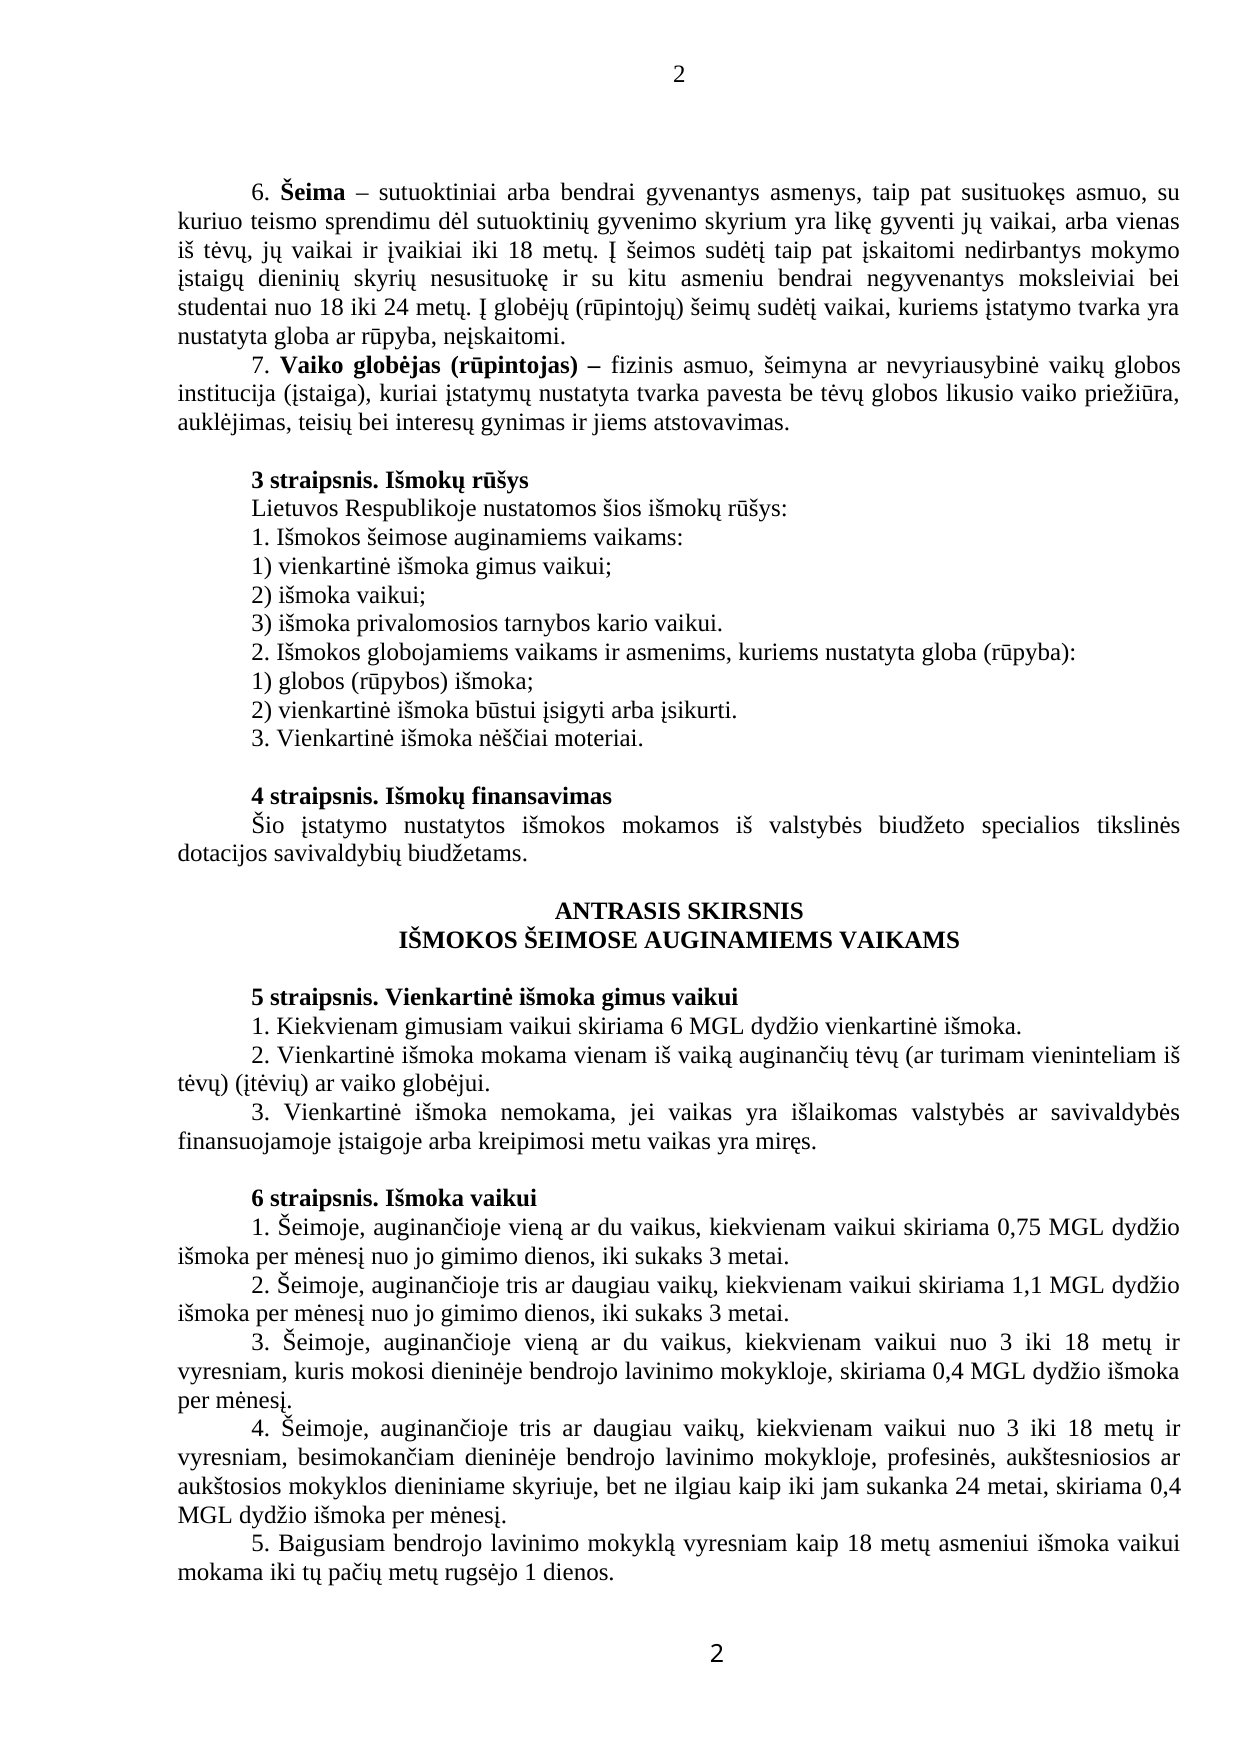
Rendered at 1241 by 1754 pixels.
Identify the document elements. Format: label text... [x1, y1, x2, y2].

text 3 straipsnis. Išmokų rūšys [177, 465, 1181, 493]
text 4 straipsnis. Išmokų finansavimas [177, 781, 1181, 810]
text Išmokos šeimose auginamiems vaikams [177, 925, 1181, 953]
text 3. Vienkartinė išmoka nemokama, jei vaikas yra išlaikomas valstybės ar savivaldybės finansuojamoje įstaigoje arba kreipimosi metu vaikas yra miręs. [177, 1097, 1181, 1155]
text 4. Šeimoje, auginančioje tris ar daugiau vaikų, kiekvienam vaikui nuo 3 iki 18 metų ir vyresniam, besimokančiam dieninėje bendrojo lavinimo mokykloje, profesinės, aukštesniosios ar aukštosios mokyklos dieniniame skyriuje, bet ne ilgiau kaip iki jam sukanka 24 metai, skiriama 0,4 MGL dydžio išmoka per mėnesį. [177, 1413, 1181, 1528]
text 2) išmoka vaikui; [177, 580, 1181, 608]
text 1. Kiekvienam gimusiam vaikui skiriama 6 MGL dydžio vienkartinė išmoka. [177, 1011, 1181, 1040]
text Šio įstatymo nustatytos išmokos mokamos iš valstybės biudžeto specialios tikslinės dotacijos savivaldybių biudžetams. [177, 810, 1181, 867]
text 1) globos (rūpybos) išmoka; [177, 666, 1181, 695]
text 6. Šeima – sutuoktiniai arba bendrai gyvenantys asmenys, taip pat susituokęs asmuo, su kuriuo teismo sprendimu dėl sutuoktinių gyvenimo skyrium yra likę gyventi jų vaikai, arba vienas iš tėvų, jų vaikai ir įvaikiai iki 18 metų. Į šeimos sudėtį taip pat įskaitomi nedirbantys mokymo įstaigų dieninių skyrių nesusituokę ir su kitu asmeniu bendrai negyvenantys moksleiviai bei studentai nuo 18 iki 24 metų. Į globėjų (rūpintojų) šeimų sudėtį vaikai, kuriems įstatymo tvarka yra nustatyta globa ar rūpyba, neįskaitomi. [177, 177, 1181, 350]
text 3) išmoka privalomosios tarnybos kario vaikui. [177, 608, 1181, 637]
text 3. Šeimoje, auginančioje vieną ar du vaikus, kiekvienam vaikui nuo 3 iki 18 metų ir vyresniam, kuris mokosi dieninėje bendrojo lavinimo mokykloje, skiriama 0,4 MGL dydžio išmoka per mėnesį. [177, 1327, 1181, 1413]
text 5 straipsnis. Vienkartinė išmoka gimus vaikui [177, 982, 1181, 1011]
text ANTRASIS SKIRSNIS [177, 896, 1181, 925]
text 6 straipsnis. Išmoka vaikui [177, 1183, 1181, 1212]
text 2) vienkartinė išmoka būstui įsigyti arba įsikurti. [177, 695, 1181, 723]
text 1) vienkartinė išmoka gimus vaikui; [177, 551, 1181, 580]
text 1. Šeimoje, auginančioje vieną ar du vaikus, kiekvienam vaikui skiriama 0,75 MGL dydžio išmoka per mėnesį nuo jo gimimo dienos, iki sukaks 3 metai. [177, 1212, 1181, 1270]
text 1. Išmokos šeimose auginamiems vaikams: [177, 522, 1181, 551]
text 5. Baigusiam bendrojo lavinimo mokyklą vyresniam kaip 18 metų asmeniui išmoka vaikui mokama iki tų pačių metų rugsėjo 1 dienos. [177, 1528, 1181, 1586]
text 7. Vaiko globėjas (rūpintojas) – fizinis asmuo, šeimyna ar nevyriausybinė vaikų globos institucija (įstaiga), kuriai įstatymų nustatyta tvarka pavesta be tėvų globos likusio vaiko priežiūra, auklėjimas, teisių bei interesų gynimas ir jiems atstovavimas. [177, 350, 1181, 436]
text 2. Išmokos globojamiems vaikams ir asmenims, kuriems nustatyta globa (rūpyba): [177, 637, 1181, 666]
text 2. Šeimoje, auginančioje tris ar daugiau vaikų, kiekvienam vaikui skiriama 1,1 MGL dydžio išmoka per mėnesį nuo jo gimimo dienos, iki sukaks 3 metai. [177, 1270, 1181, 1327]
text 2. Vienkartinė išmoka mokama vienam iš vaiką auginančių tėvų (ar turimam vieninteliam iš tėvų) (įtėvių) ar vaiko globėjui. [177, 1040, 1181, 1097]
text 3. Vienkartinė išmoka nėščiai moteriai. [177, 723, 1181, 752]
text Lietuvos Respublikoje nustatomos šios išmokų rūšys: [177, 493, 1181, 522]
